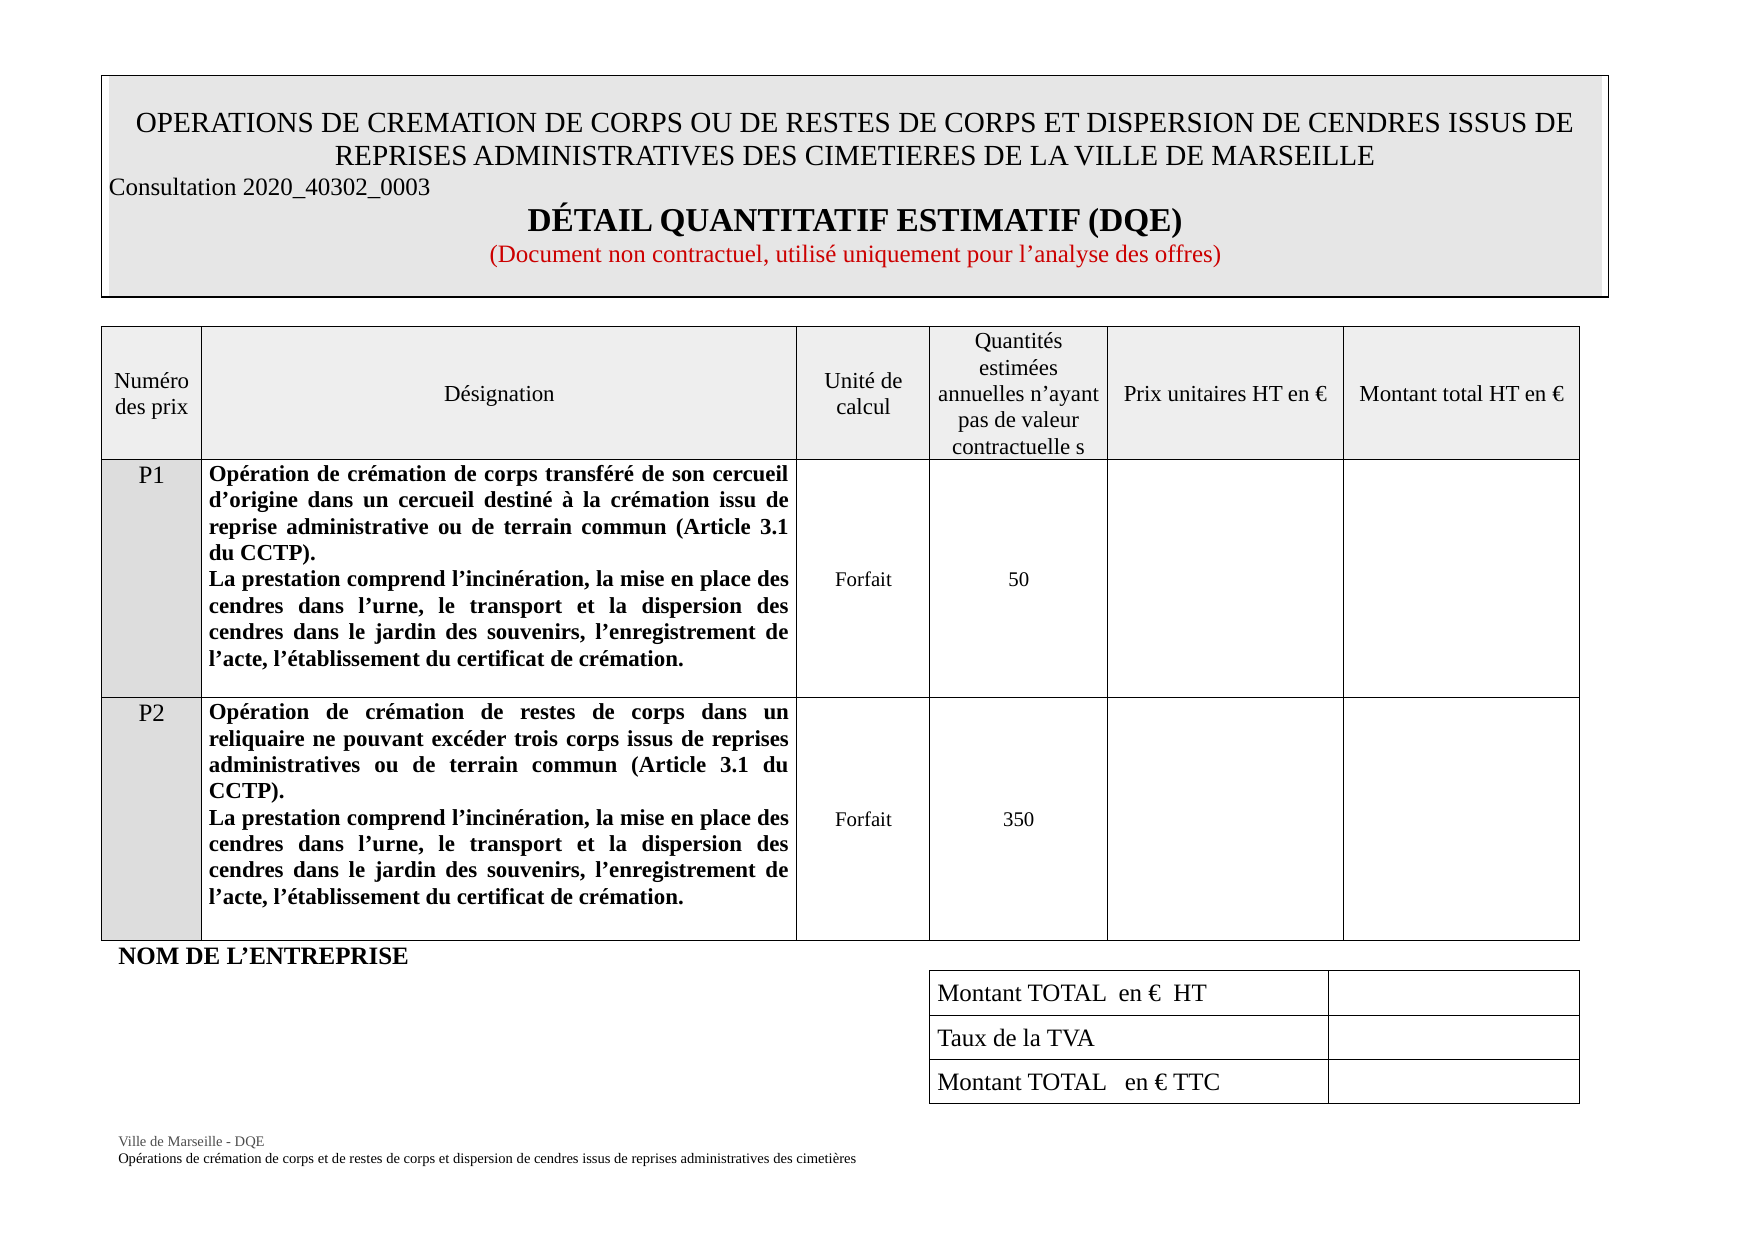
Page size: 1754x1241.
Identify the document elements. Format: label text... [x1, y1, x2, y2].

table_cell Taux de la TVA [930, 1016, 1328, 1059]
text NOM DE L’ENTREPRISE [118, 941, 1636, 970]
table_cell Opération de crémation de corps transféré de son cercueil d’origine dans un cercueil destiné à la crémation issu de reprise administrative ou de terrain commun (Article 3.1 du CCTP). La prestation comprend l’incinération, la mise en place des cendres dans l’urne, le transport et la dispersion des cendres dans le jardin des souvenirs, l’enregistrement de l’acte, l’établissement du certificat de crémation. [202, 460, 796, 697]
table_header [1329, 971, 1579, 1014]
table_cell 50 [930, 460, 1107, 697]
table_cell [1108, 698, 1343, 940]
table_cell Montant TOTAL en € TTC [930, 1060, 1328, 1103]
table_header Numéro des prix [102, 327, 201, 459]
table_header Quantités estimées annuelles n’ayant pas de valeur contractuelle s [930, 327, 1107, 459]
table_header Prix unitaires HT en € [1108, 327, 1343, 459]
table_cell Forfait [797, 460, 929, 697]
table_cell [1329, 1060, 1579, 1103]
table_header Unité de calcul [797, 327, 929, 459]
table_cell [1344, 698, 1579, 940]
table_cell [1344, 460, 1579, 697]
table_header Montant TOTAL en € HT [930, 971, 1328, 1014]
table_header Montant total HT en € [1344, 327, 1579, 459]
table_header Désignation [202, 327, 796, 459]
table_cell [1108, 460, 1343, 697]
table_cell Opération de crémation de restes de corps dans un reliquaire ne pouvant excéder trois corps issus de reprises administratives ou de terrain commun (Article 3.1 du CCTP). La prestation comprend l’incinération, la mise en place des cendres dans l’urne, le transport et la dispersion des cendres dans le jardin des souvenirs, l’enregistrement de l’acte, l’établissement du certificat de crémation. [202, 698, 796, 940]
table_cell P2 [102, 698, 201, 940]
table_cell P1 [102, 460, 201, 697]
table_cell [1329, 1016, 1579, 1059]
table_cell 350 [930, 698, 1107, 940]
table_cell Forfait [797, 698, 929, 940]
